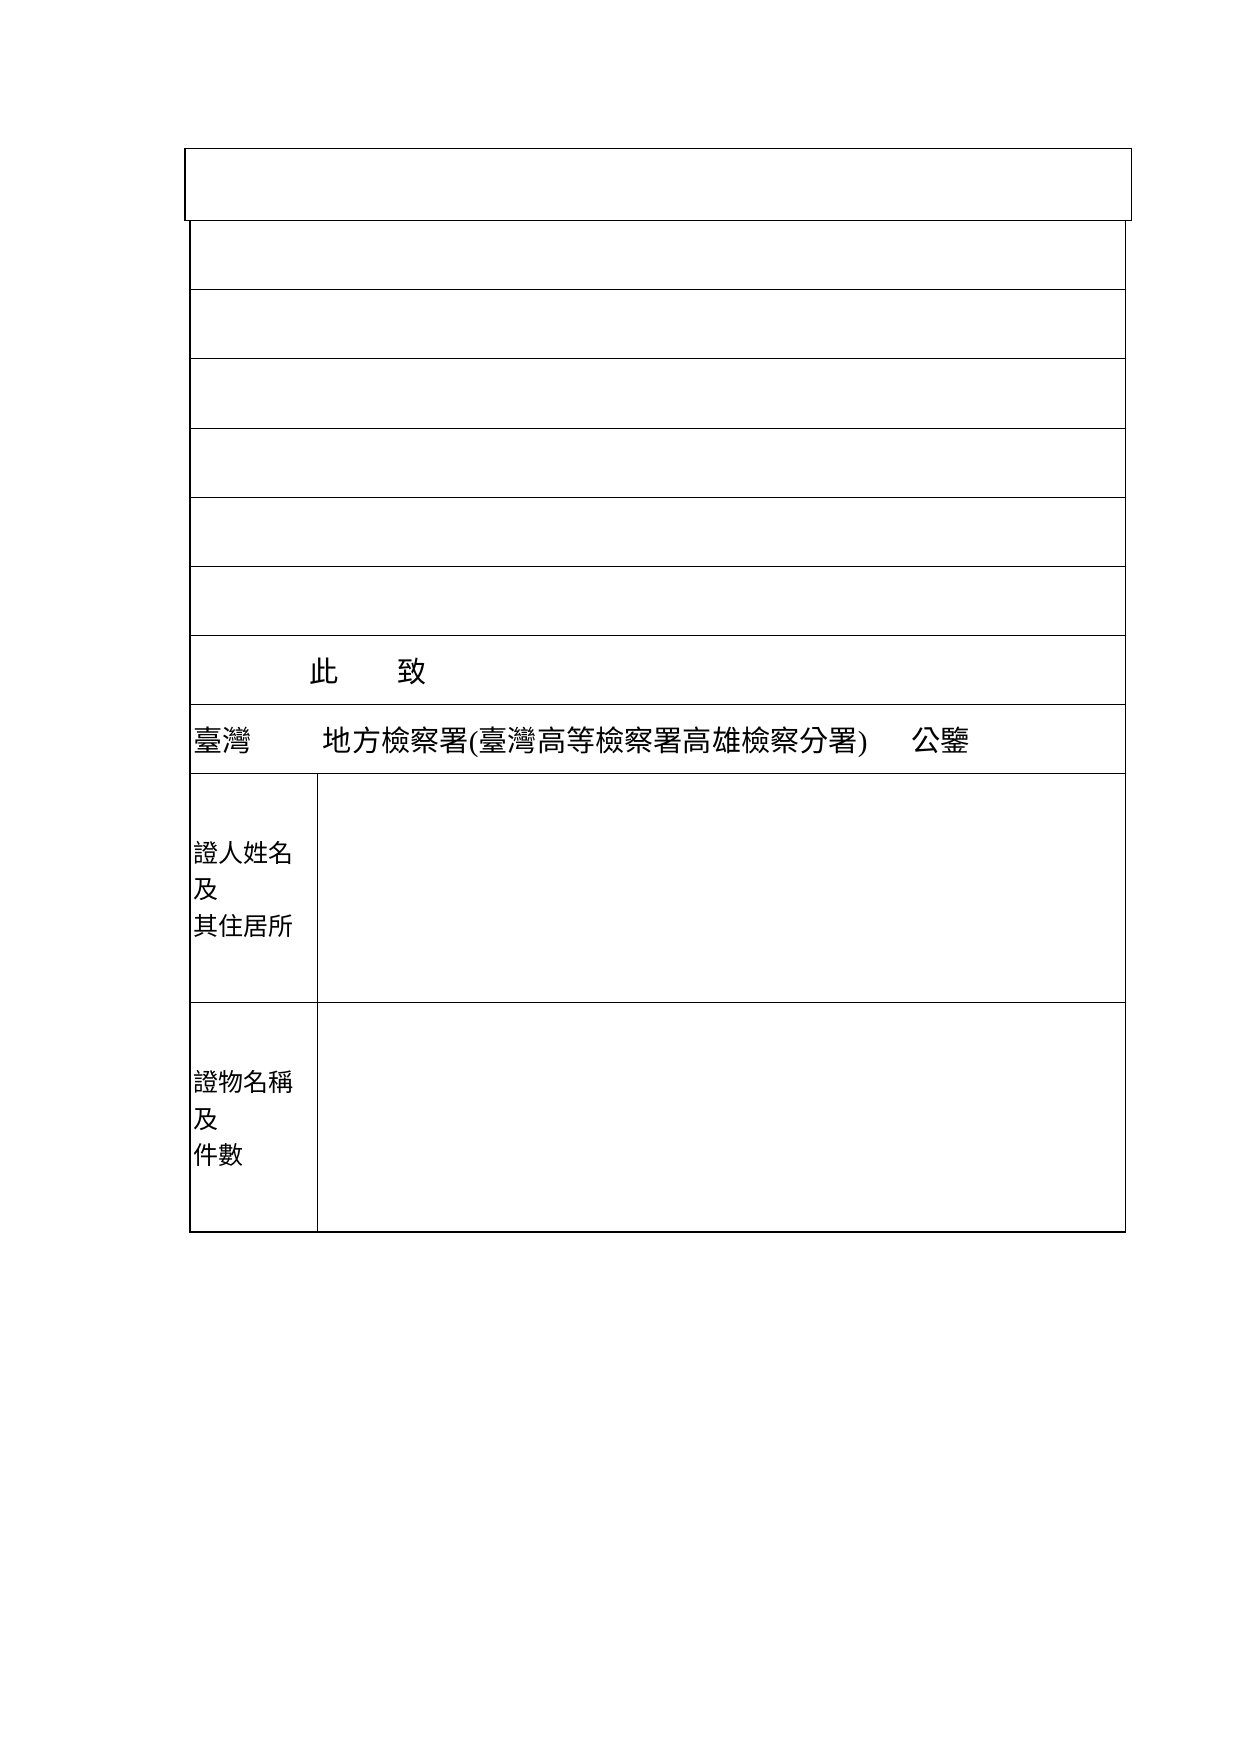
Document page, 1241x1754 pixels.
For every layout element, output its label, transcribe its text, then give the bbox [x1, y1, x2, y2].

table_cell [191, 290, 1125, 358]
table_cell [191, 567, 1125, 635]
table_cell 此 致 [191, 636, 1125, 704]
table_cell [186, 149, 1131, 220]
table_cell [1126, 497, 1132, 566]
table_cell [318, 774, 1125, 1002]
table_cell [1126, 358, 1132, 427]
table_cell [185, 773, 189, 1002]
table_cell [1126, 566, 1132, 635]
table_cell [191, 359, 1125, 427]
table_cell 臺灣 地方檢察署(臺灣高等檢察署高雄檢察分署) 公鑒 [191, 705, 1125, 773]
table_cell [1126, 221, 1132, 289]
table_cell [185, 289, 189, 358]
table_cell [185, 704, 189, 773]
table_cell 證物名稱 及 件數 [191, 1003, 317, 1231]
table_cell [185, 428, 189, 497]
table_cell [185, 358, 189, 427]
table_cell [318, 1003, 1125, 1231]
table_cell 證人姓名 及 其住居所 [191, 774, 317, 1002]
table_cell [1126, 704, 1132, 773]
table_cell [1126, 773, 1132, 1002]
table_cell [191, 221, 1125, 289]
table_cell [1126, 428, 1132, 497]
table_cell [185, 566, 189, 635]
table_cell [185, 221, 189, 289]
table_cell [185, 1002, 189, 1231]
table_cell [185, 635, 189, 704]
table_cell [1126, 1002, 1132, 1231]
table_cell [1126, 289, 1132, 358]
table_cell [191, 429, 1125, 497]
table_cell [1126, 635, 1132, 704]
table_cell [185, 497, 189, 566]
table_cell [191, 498, 1125, 566]
